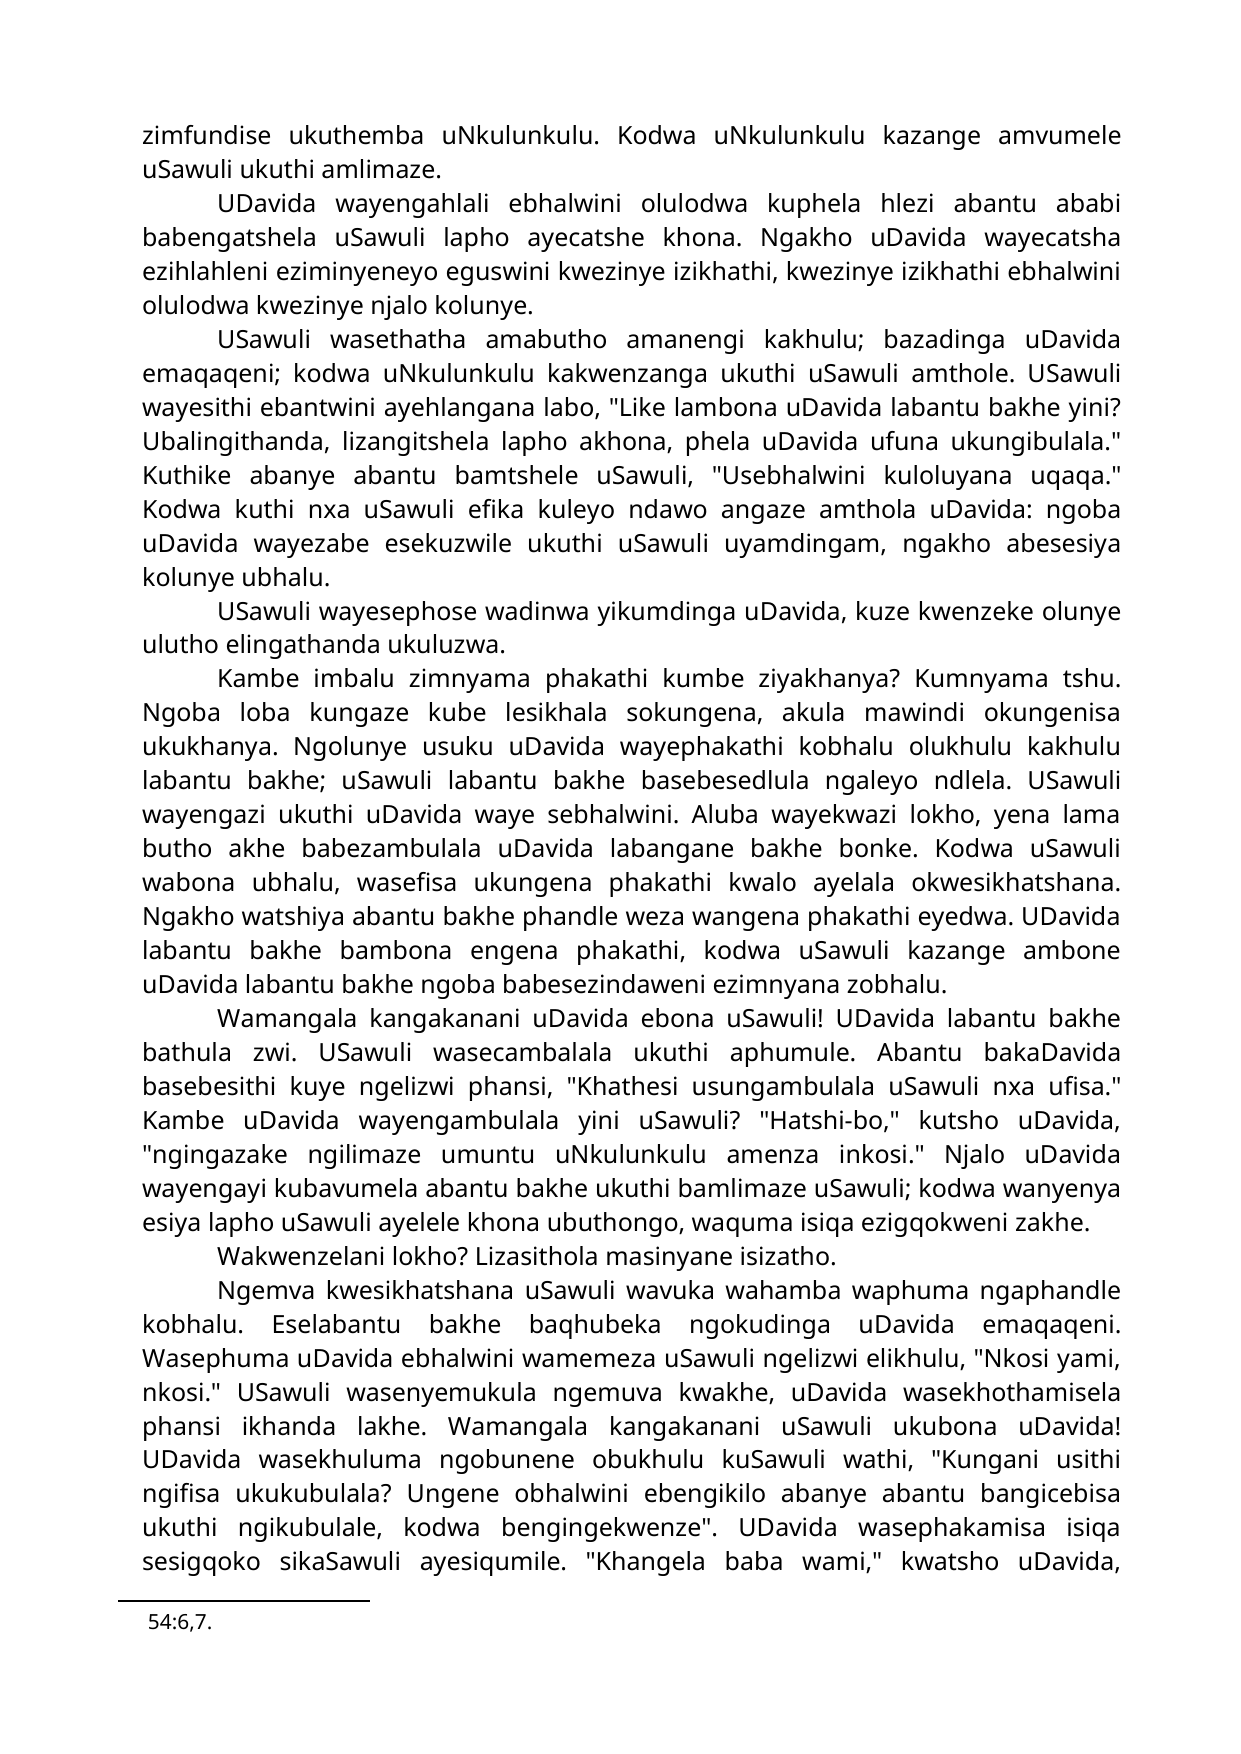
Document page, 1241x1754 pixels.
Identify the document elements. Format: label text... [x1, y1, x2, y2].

text Wamangala kangakanani uDavida ebona uSawuli! UDavida labantu bakhe bathula zwi. USawuli wasecambalala ukuthi aphumule. Abantu bakaDavida basebesithi kuye ngelizwi phansi, "Khathesi usungambulala uSawuli nxa ufisa." Kambe uDavida wayengambulala yini uSawuli? "Hatshi-bo," kutsho uDavida, "ngingazake ngilimaze umuntu uNkulunkulu amenza inkosi." Njalo uDavida wayengayi kubavumela abantu bakhe ukuthi bamlimaze uSawuli; kodwa wanyenya esiya lapho uSawuli ayelele khona ubuthongo, waquma isiqa ezigqokweni zakhe. [142, 1001, 1122, 1239]
text Ngemva kwesikhatshana uSawuli wavuka wahamba waphuma ngaphandle kobhalu. Eselabantu bakhe baqhubeka ngokudinga uDavida emaqaqeni. Wasephuma uDavida ebhalwini wamemeza uSawuli ngelizwi elikhulu, "Nkosi yami, nkosi." USawuli wasenyemukula ngemuva kwakhe, uDavida wasekhothamisela phansi ikhanda lakhe. Wamangala kangakanani uSawuli ukubona uDavida! UDavida wasekhuluma ngobunene obukhulu kuSawuli wathi, "Kungani usithi ngifisa ukukubulala? Ungene obhalwini ebengikilo abanye abantu bangicebisa ukuthi ngikubulale, kodwa bengingekwenze". UDavida wasephakamisa isiqa sesigqoko sikaSawuli ayesiqumile. "Khangela baba wami," kwatsho uDavida, [142, 1273, 1122, 1578]
text USawuli wasethatha amabutho amanengi kakhulu; bazadinga uDavida emaqaqeni; kodwa uNkulunkulu kakwenzanga ukuthi uSawuli amthole. USawuli wayesithi ebantwini ayehlangana labo, "Like lambona uDavida labantu bakhe yini? Ubalingithanda, lizangitshela lapho akhona, phela uDavida ufuna ukungibulala." Kuthike abanye abantu bamtshele uSawuli, "Usebhalwini kuloluyana uqaqa." Kodwa kuthi nxa uSawuli efika kuleyo ndawo angaze amthola uDavida: ngoba uDavida wayezabe esekuzwile ukuthi uSawuli uyamdingam, ngakho abesesiya kolunye ubhalu. [142, 322, 1122, 593]
text UDavida wayengahlali ebhalwini olulodwa kuphela hlezi abantu ababi babengatshela uSawuli lapho ayecatshe khona. Ngakho uDavida wayecatsha ezihlahleni eziminyeneyo eguswini kwezinye izikhathi, kwezinye izikhathi ebhalwini olulodwa kwezinye njalo kolunye. [142, 186, 1122, 322]
text zimfundise ukuthemba uNkulunkulu. Kodwa uNkulunkulu kazange amvumele uSawuli ukuthi amlimaze. [142, 118, 1122, 186]
text Wakwenzelani lokho? Lizasithola masinyane isizatho. [142, 1239, 1122, 1273]
text USawuli wayesephose wadinwa yikumdinga uDavida, kuze kwenzeke olunye ulutho elingathanda ukuluzwa. [142, 593, 1122, 661]
text Kambe imbalu zimnyama phakathi kumbe ziyakhanya? Kumnyama tshu. Ngoba loba kungaze kube lesikhala sokungena, akula mawindi okungenisa ukukhanya. Ngolunye usuku uDavida wayephakathi kobhalu olukhulu kakhulu labantu bakhe; uSawuli labantu bakhe basebesedlula ngaleyo ndlela. USawuli wayengazi ukuthi uDavida waye sebhalwini. Aluba wayekwazi lokho, yena lama butho akhe babezambulala uDavida labangane bakhe bonke. Kodwa uSawuli wabona ubhalu, wasefisa ukungena phakathi kwalo ayelala okwesikhatshana. Ngakho watshiya abantu bakhe phandle weza wangena phakathi eyedwa. UDavida labantu bakhe bambona engena phakathi, kodwa uSawuli kazange ambone uDavida labantu bakhe ngoba babesezindaweni ezimnyana zobhalu. [142, 661, 1122, 1001]
text 54:6,7. [118, 1607, 1122, 1636]
